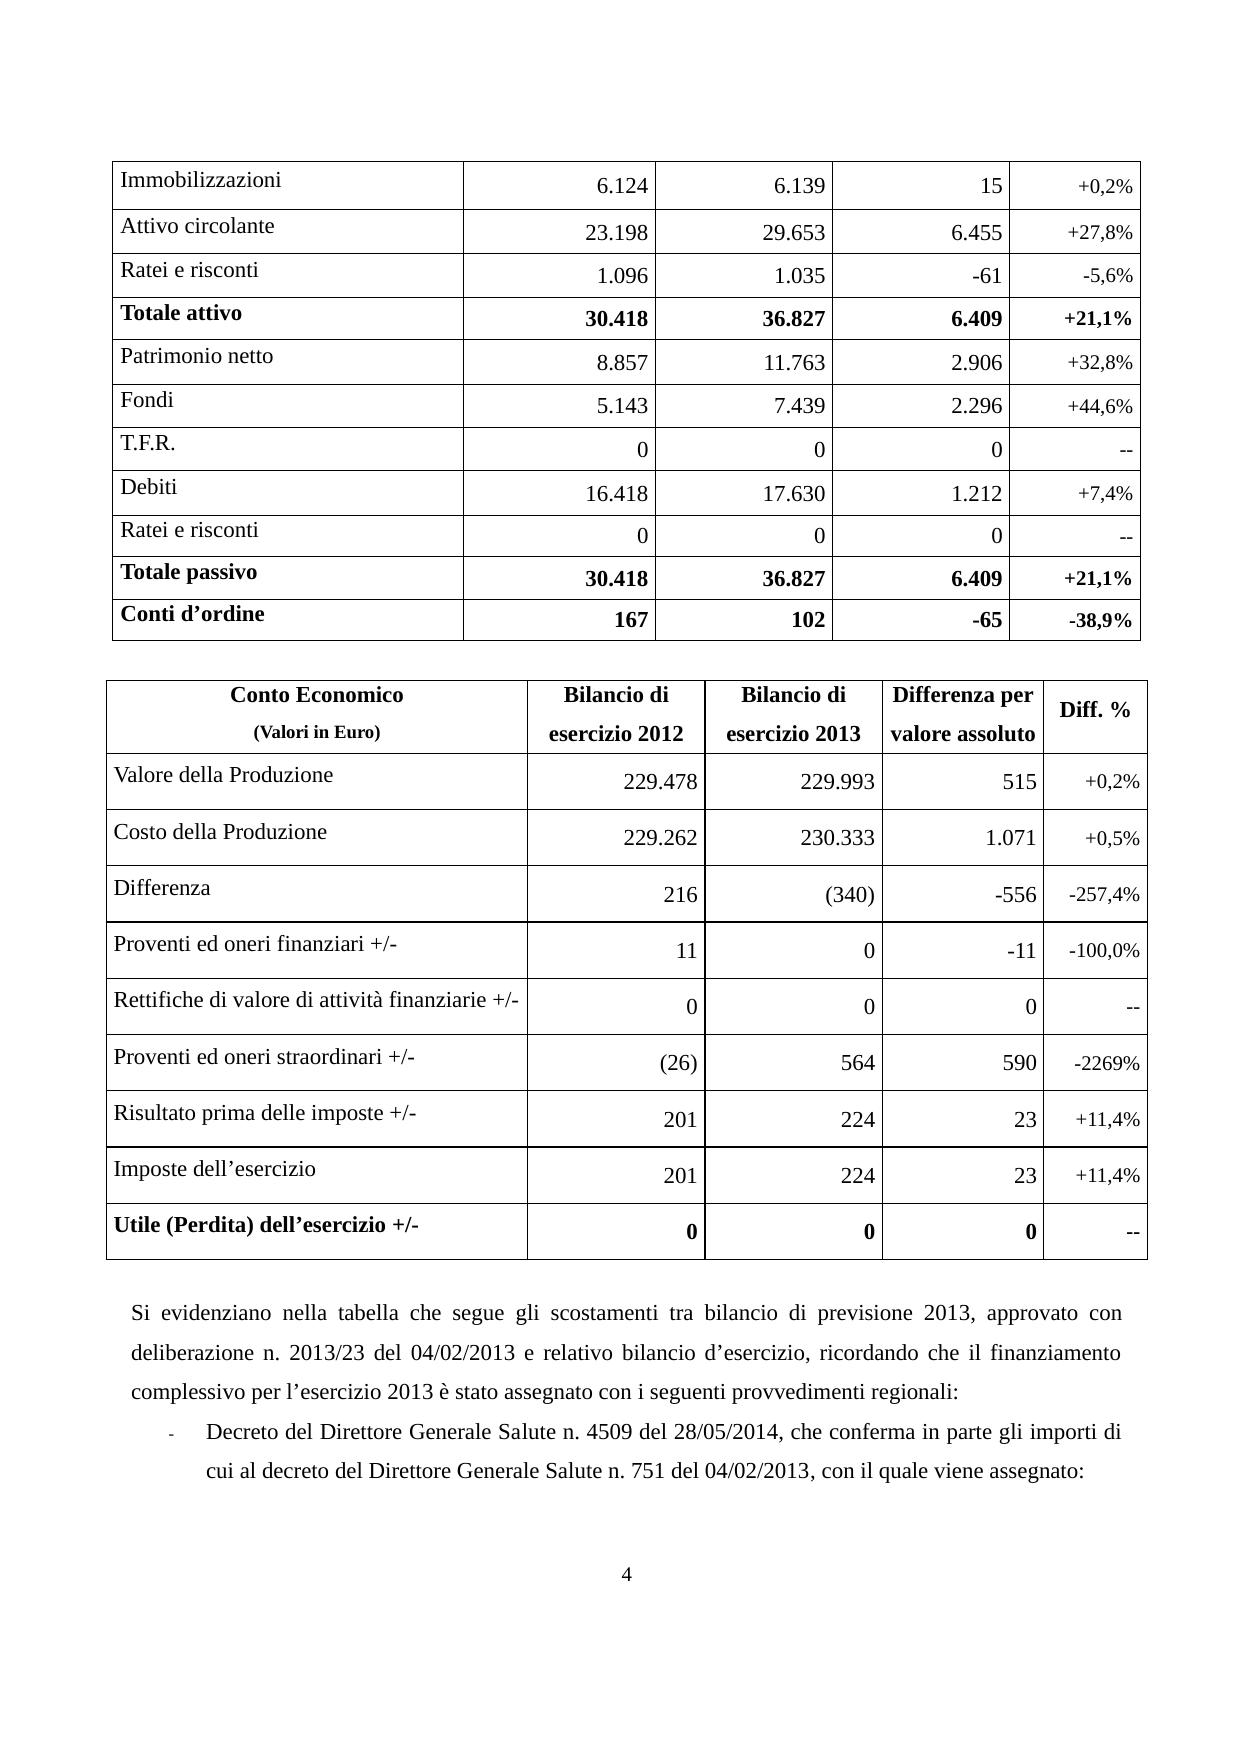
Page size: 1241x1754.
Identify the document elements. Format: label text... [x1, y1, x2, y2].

table_cell -2269% [1044, 1035, 1147, 1090]
table_cell 515 [883, 754, 1043, 809]
table_cell 6.409 [833, 557, 1009, 599]
table_cell +21,1% [1010, 298, 1140, 339]
table_cell 0 [528, 979, 704, 1034]
table_cell Immobilizzazioni [113, 162, 463, 209]
table_cell -11 [883, 923, 1043, 978]
table_cell Debiti [113, 471, 463, 514]
table_cell 11.763 [656, 340, 832, 383]
table_cell +11,4% [1044, 1148, 1147, 1203]
table_cell -38,9% [1010, 600, 1140, 639]
table_cell +7,4% [1010, 471, 1140, 514]
table_cell 6.409 [833, 298, 1009, 339]
table_cell Proventi ed oneri straordinari +/- [107, 1035, 527, 1090]
table_cell 564 [706, 1035, 882, 1090]
table_header Bilancio di esercizio 2012 [528, 681, 704, 753]
table_cell 0 [656, 516, 832, 556]
table_cell 6.139 [656, 162, 832, 209]
table_header Diff. % [1044, 681, 1147, 753]
table_cell -61 [833, 254, 1009, 297]
table_cell 0 [706, 923, 882, 978]
table_cell Imposte dell’esercizio [107, 1148, 527, 1203]
table_cell 0 [656, 428, 832, 470]
table_cell -556 [883, 866, 1043, 921]
table_cell 0 [464, 516, 655, 556]
table_cell Ratei e risconti [113, 516, 463, 556]
table_cell Costo della Produzione [107, 810, 527, 865]
table_cell -- [1044, 1204, 1147, 1259]
table_cell 36.827 [656, 298, 832, 339]
table_cell (26) [528, 1035, 704, 1090]
table_cell +0,5% [1044, 810, 1147, 865]
table_cell 1.212 [833, 471, 1009, 514]
table_cell 6.455 [833, 210, 1009, 253]
table_cell 0 [528, 1204, 704, 1259]
table_cell 224 [706, 1091, 882, 1146]
table_cell 229.993 [706, 754, 882, 809]
table_cell 11 [528, 923, 704, 978]
table_cell 0 [706, 979, 882, 1034]
table_cell Utile (Perdita) dell’esercizio +/- [107, 1204, 527, 1259]
table_cell +11,4% [1044, 1091, 1147, 1146]
table_cell 0 [833, 428, 1009, 470]
table_cell 590 [883, 1035, 1043, 1090]
table_cell 201 [528, 1091, 704, 1146]
table_cell Ratei e risconti [113, 254, 463, 297]
table_cell -257,4% [1044, 866, 1147, 921]
table_cell -- [1044, 979, 1147, 1034]
table_cell -65 [833, 600, 1009, 639]
table_cell 216 [528, 866, 704, 921]
table_cell Risultato prima delle imposte +/- [107, 1091, 527, 1146]
table_cell 29.653 [656, 210, 832, 253]
table_cell -- [1010, 516, 1140, 556]
table_cell 6.124 [464, 162, 655, 209]
table_cell 1.096 [464, 254, 655, 297]
table_cell 201 [528, 1148, 704, 1203]
table_cell 0 [883, 1204, 1043, 1259]
table_cell (340) [706, 866, 882, 921]
text Si evidenziano nella tabella che segue gli scostamenti tra bilancio di previsione 2013, approvato con deliberazione n. 2013/23 del 04/02/2013 e relativo bilancio d’esercizio, ricordando che il finanziamento complessivo per l’esercizio 2013 è stato assegnato con i seguenti provvedimenti regionali: [131, 1299, 1122, 1405]
table_cell Rettifiche di valore di attività finanziarie +/- [107, 979, 527, 1034]
list Decreto del Direttore Generale Salute n. 4509 del 28/05/2014, che conferma in parte gli importi di cui al decreto del Direttore Generale Salute n. 751 del 04/02/2013, con il quale viene assegnato: [168, 1418, 1122, 1484]
table_cell 17.630 [656, 471, 832, 514]
table_cell Conti d’ordine [113, 600, 463, 639]
table_cell 224 [706, 1148, 882, 1203]
table_cell 229.478 [528, 754, 704, 809]
table_cell 36.827 [656, 557, 832, 599]
table_cell 1.035 [656, 254, 832, 297]
table_cell 0 [464, 428, 655, 470]
table_cell 102 [656, 600, 832, 639]
table_cell 23 [883, 1091, 1043, 1146]
table_cell +44,6% [1010, 385, 1140, 427]
table_cell Fondi [113, 385, 463, 427]
table_cell -- [1010, 428, 1140, 470]
table_cell 30.418 [464, 298, 655, 339]
table_cell 5.143 [464, 385, 655, 427]
table_cell +32,8% [1010, 340, 1140, 383]
table_cell 2.296 [833, 385, 1009, 427]
table_cell Patrimonio netto [113, 340, 463, 383]
table_cell 16.418 [464, 471, 655, 514]
table_cell 0 [706, 1204, 882, 1259]
table_cell +27,8% [1010, 210, 1140, 253]
table_cell T.F.R. [113, 428, 463, 470]
table_cell Proventi ed oneri finanziari +/- [107, 923, 527, 978]
table_cell Differenza [107, 866, 527, 921]
table_cell Totale passivo [113, 557, 463, 599]
table_cell +21,1% [1010, 557, 1140, 599]
table_cell 15 [833, 162, 1009, 209]
table_cell Totale attivo [113, 298, 463, 339]
table_cell 30.418 [464, 557, 655, 599]
table_header Bilancio di esercizio 2013 [706, 681, 882, 753]
table_cell 229.262 [528, 810, 704, 865]
table_cell 23 [883, 1148, 1043, 1203]
table_cell 0 [833, 516, 1009, 556]
table_header Conto Economico (Valori in Euro) [107, 681, 527, 753]
table_cell Valore della Produzione [107, 754, 527, 809]
table_cell -5,6% [1010, 254, 1140, 297]
table_cell +0,2% [1044, 754, 1147, 809]
table_cell 2.906 [833, 340, 1009, 383]
table_cell -100,0% [1044, 923, 1147, 978]
table_cell 7.439 [656, 385, 832, 427]
table_cell Attivo circolante [113, 210, 463, 253]
table_cell 1.071 [883, 810, 1043, 865]
table_cell 23.198 [464, 210, 655, 253]
table_cell 0 [883, 979, 1043, 1034]
table_cell 167 [464, 600, 655, 639]
table_cell +0,2% [1010, 162, 1140, 209]
table_cell 8.857 [464, 340, 655, 383]
table_header Differenza per valore assoluto [883, 681, 1043, 753]
table_cell 230.333 [706, 810, 882, 865]
